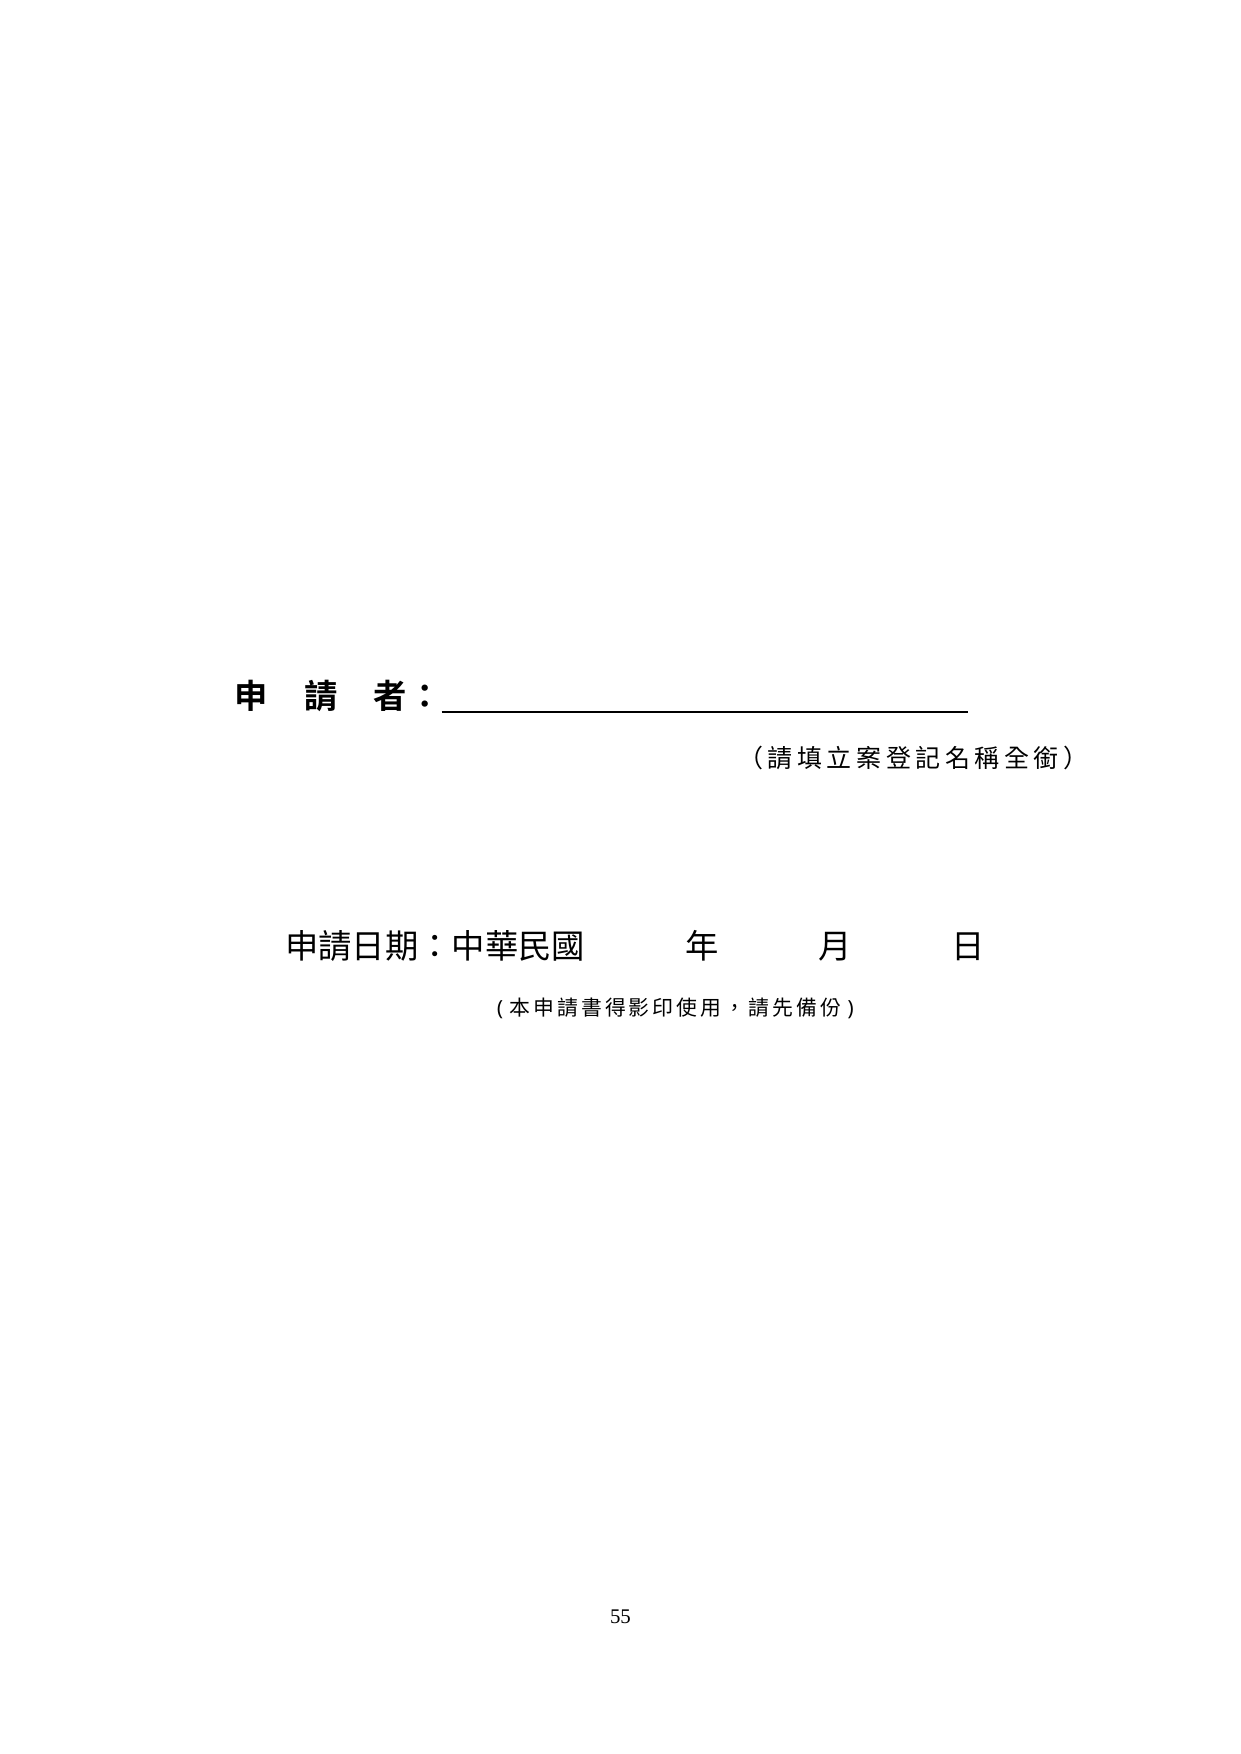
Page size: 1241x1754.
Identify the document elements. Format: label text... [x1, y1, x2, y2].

text (本申請書得影印使用，請先備份) [188, 964, 1053, 1027]
text 申 請 者： [234, 652, 1103, 714]
text （請填立案登記名稱全銜） [234, 714, 1088, 777]
text 申請日期：中華民國 年 月 日 [217, 902, 1053, 964]
